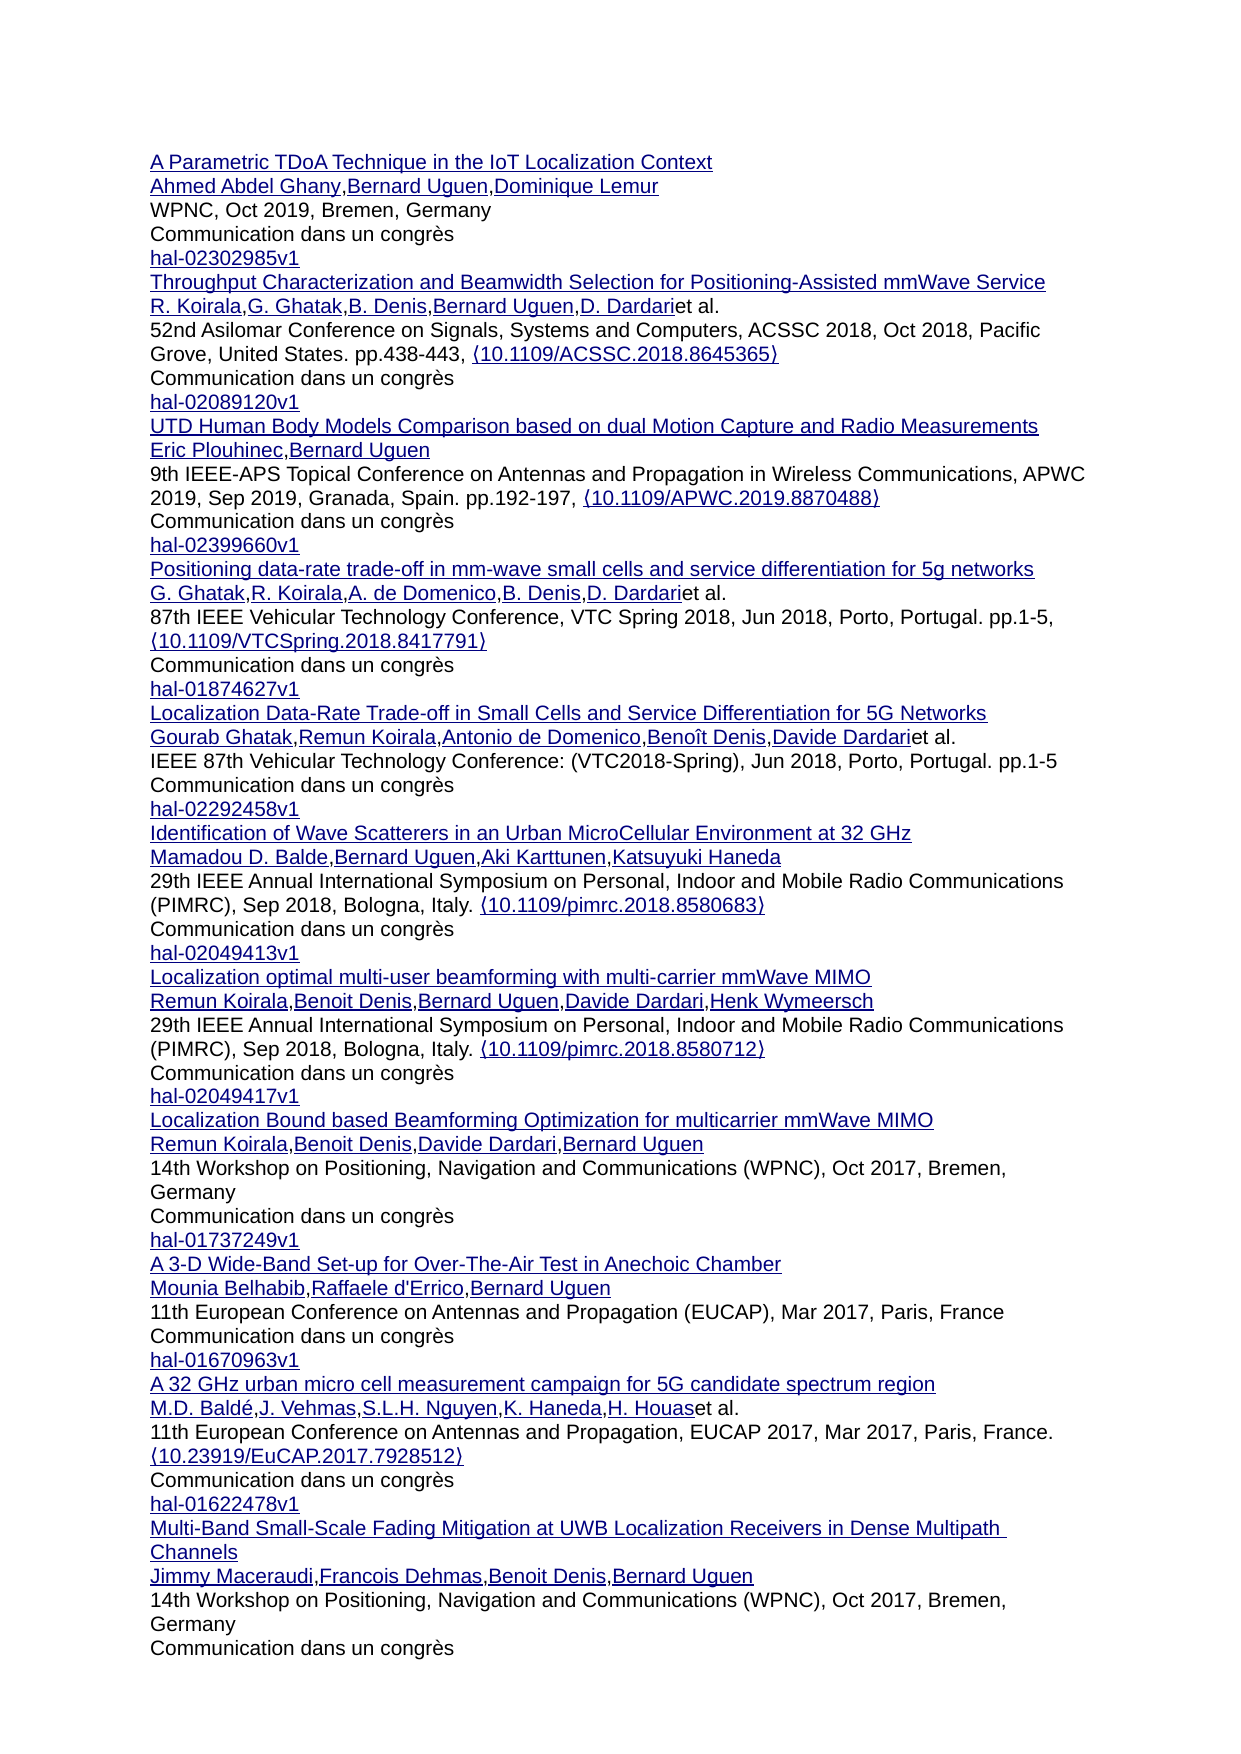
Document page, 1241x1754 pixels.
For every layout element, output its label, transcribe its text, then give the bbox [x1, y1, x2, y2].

table_cell Throughput Characterization and Beamwidth Selection for Positioning-Assisted mmWave Service R. Koirala,G. Ghatak,B. Denis,Bernard Uguen,D. Dardariet al. 52nd Asilomar Conference on Signals, Systems and Computers, ACSSC 2018, Oct 2018, Pacific Grove, United States. pp.438-443, ⟨10.1109/ACSSC.2018.8645365⟩ Communication dans un congrès hal-02089120v1 [150, 270, 1090, 413]
table_cell Positioning data-rate trade-off in mm-wave small cells and service differentiation for 5g networks G. Ghatak,R. Koirala,A. de Domenico,B. Denis,D. Dardariet al. 87th IEEE Vehicular Technology Conference, VTC Spring 2018, Jun 2018, Porto, Portugal. pp.1-5, ⟨10.1109/VTCSpring.2018.8417791⟩ Communication dans un congrès hal-01874627v1 [150, 557, 1090, 701]
table_cell Multi-Band Small-Scale Fading Mitigation at UWB Localization Receivers in Dense Multipath Channels Jimmy Maceraudi,Francois Dehmas,Benoit Denis,Bernard Uguen 14th Workshop on Positioning, Navigation and Communications (WPNC), Oct 2017, Bremen, Germany Communication dans un congrès [150, 1516, 1090, 1659]
table_cell A 3-D Wide-Band Set-up for Over-The-Air Test in Anechoic Chamber Mounia Belhabib,Raffaele d'Errico,Bernard Uguen 11th European Conference on Antennas and Propagation (EUCAP), Mar 2017, Paris, France Communication dans un congrès hal-01670963v1 [150, 1252, 1090, 1372]
table_cell UTD Human Body Models Comparison based on dual Motion Capture and Radio Measurements Eric Plouhinec,Bernard Uguen 9th IEEE-APS Topical Conference on Antennas and Propagation in Wireless Communications, APWC 2019, Sep 2019, Granada, Spain. pp.192-197, ⟨10.1109/APWC.2019.8870488⟩ Communication dans un congrès hal-02399660v1 [150, 414, 1090, 557]
table_cell Localization optimal multi-user beamforming with multi-carrier mmWave MIMO Remun Koirala,Benoit Denis,Bernard Uguen,Davide Dardari,Henk Wymeersch 29th IEEE Annual International Symposium on Personal, Indoor and Mobile Radio Communications (PIMRC), Sep 2018, Bologna, Italy. ⟨10.1109/pimrc.2018.8580712⟩ Communication dans un congrès hal-02049417v1 [150, 965, 1090, 1108]
table_cell A Parametric TDoA Technique in the IoT Localization Context Ahmed Abdel Ghany,Bernard Uguen,Dominique Lemur WPNC, Oct 2019, Bremen, Germany Communication dans un congrès hal-02302985v1 [150, 150, 1090, 270]
table_cell Localization Bound based Beamforming Optimization for multicarrier mmWave MIMO Remun Koirala,Benoit Denis,Davide Dardari,Bernard Uguen 14th Workshop on Positioning, Navigation and Communications (WPNC), Oct 2017, Bremen, Germany Communication dans un congrès hal-01737249v1 [150, 1108, 1090, 1252]
table_cell Identification of Wave Scatterers in an Urban MicroCellular Environment at 32 GHz Mamadou D. Balde,Bernard Uguen,Aki Karttunen,Katsuyuki Haneda 29th IEEE Annual International Symposium on Personal, Indoor and Mobile Radio Communications (PIMRC), Sep 2018, Bologna, Italy. ⟨10.1109/pimrc.2018.8580683⟩ Communication dans un congrès hal-02049413v1 [150, 821, 1090, 964]
table_cell Localization Data-Rate Trade-off in Small Cells and Service Differentiation for 5G Networks Gourab Ghatak,Remun Koirala,Antonio de Domenico,Benoît Denis,Davide Dardariet al. IEEE 87th Vehicular Technology Conference: (VTC2018-Spring), Jun 2018, Porto, Portugal. pp.1-5 Communication dans un congrès hal-02292458v1 [150, 701, 1090, 821]
table_cell A 32 GHz urban micro cell measurement campaign for 5G candidate spectrum region M.D. Baldé,J. Vehmas,S.L.H. Nguyen,K. Haneda,H. Houaset al. 11th European Conference on Antennas and Propagation, EUCAP 2017, Mar 2017, Paris, France. ⟨10.23919/EuCAP.2017.7928512⟩ Communication dans un congrès hal-01622478v1 [150, 1372, 1090, 1516]
